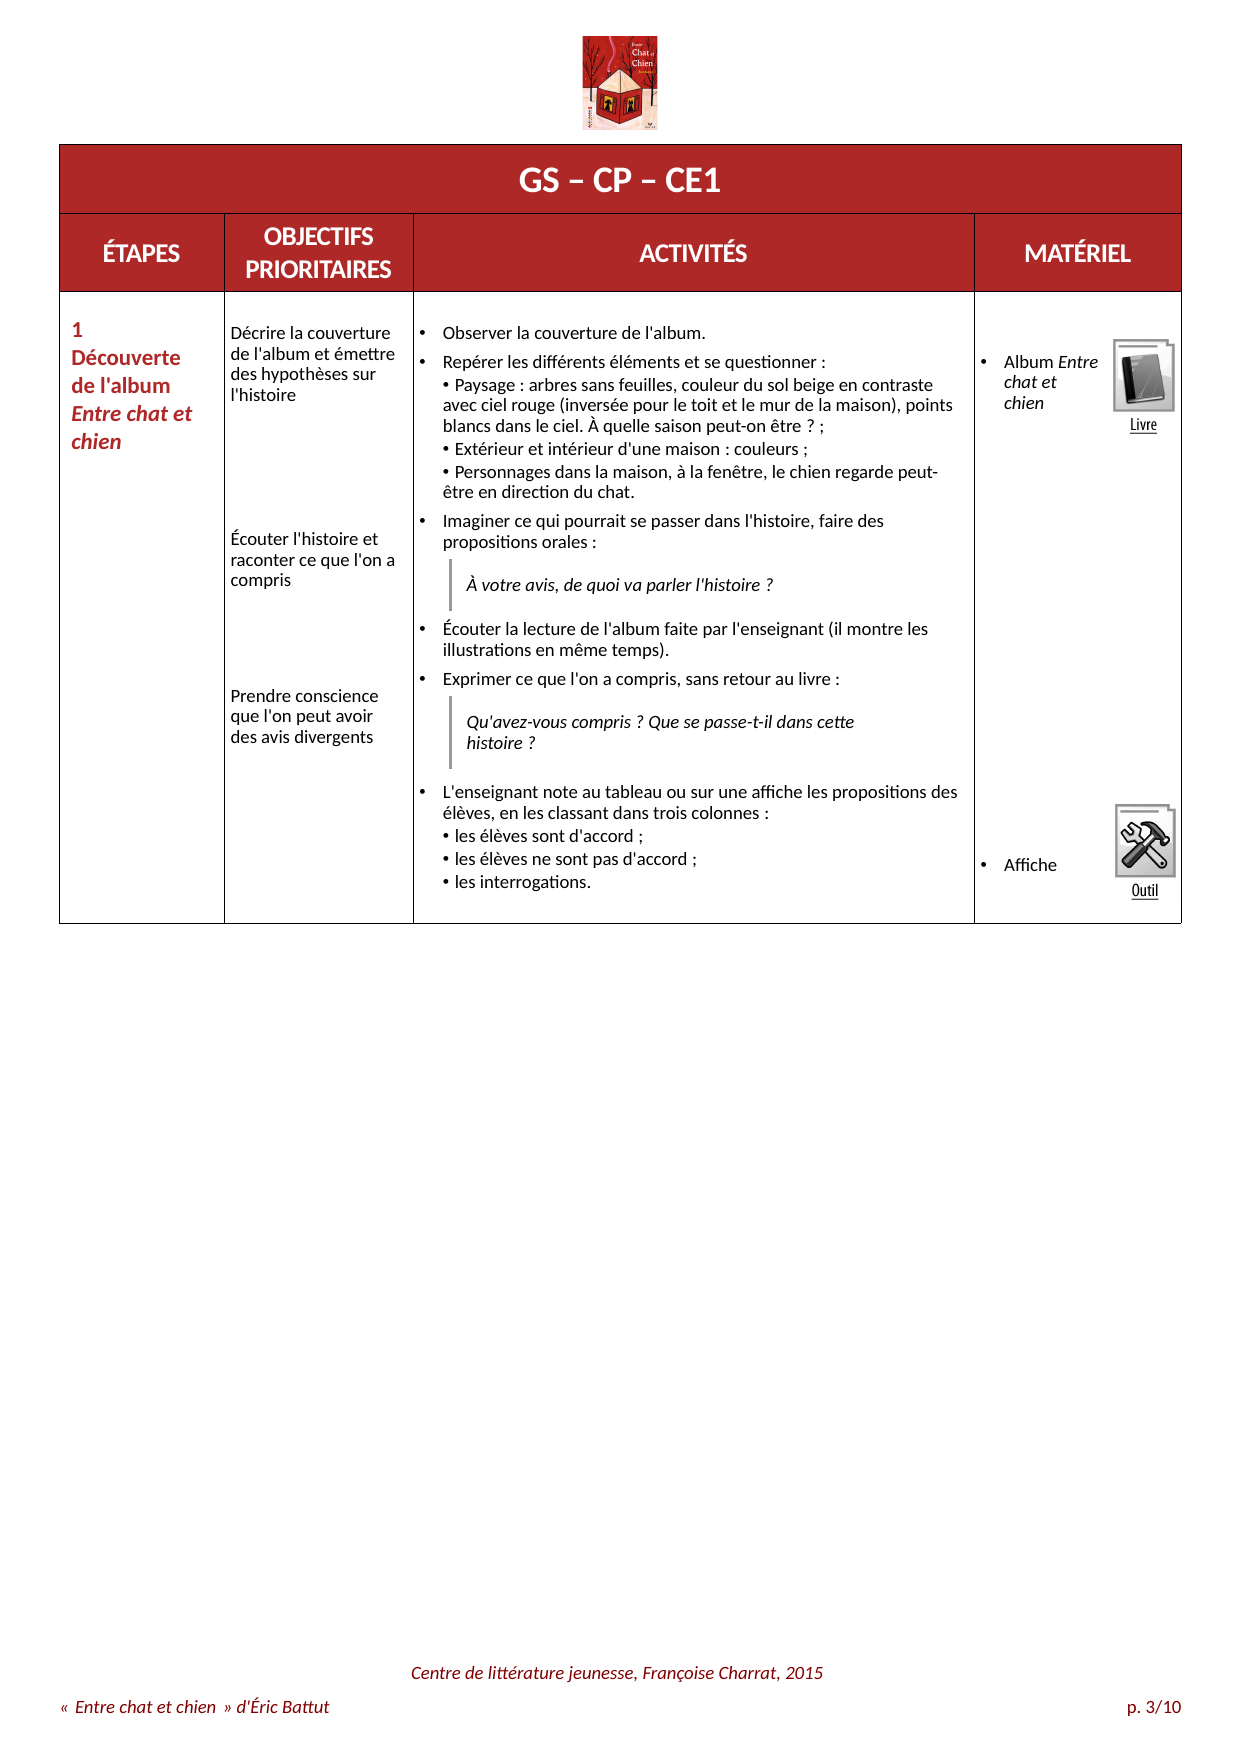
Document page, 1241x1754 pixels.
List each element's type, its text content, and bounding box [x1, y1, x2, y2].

table_cell Décrire la couverture de l'album et émettre des hypothèses sur l'histoire Écouter l'histoire et raconter ce que l'on a compris Prendre conscience que l'on peut avoir des avis divergents [225, 292, 413, 922]
table_cell 1 Découverte de l'album Entre chat et chien [60, 292, 224, 922]
table_cell Observer la couverture de l'album. Repérer les différents éléments et se questionner : Paysage : arbres sans feuilles, couleur du sol beige en contraste avec ciel rouge (inversée pour le toit et le mur de la maison), points blancs dans le ciel. À quelle saison peut-on être ? ; Extérieur et intérieur d'une maison : couleurs ; Personnages dans la maison, à la fenêtre, le chien regarde peut-être en direction du chat. Imaginer ce qui pourrait se passer dans l'histoire, faire des propositions orales : À votre avis, de quoi va parler l'histoire ? Écouter la lecture de l'album faite par l'enseignant (il montre les illustrations en même temps). Exprimer ce que l'on a compris, sans retour au livre : Qu'avez-vous compris ? Que se passe-t-il dans cette histoire ? L'enseignant note au tableau ou sur une affiche les propositions des élèves, en les classant dans trois colonnes : les élèves sont d'accord ; les élèves ne sont pas d'accord ; les interrogations. [414, 292, 974, 922]
table_cell Matériel [975, 214, 1181, 291]
picture [1102, 339, 1176, 435]
table_cell Activités [414, 214, 974, 291]
table_header Gs – CP – CE1 [60, 145, 1181, 213]
picture [582, 36, 658, 130]
table_cell Objectifs prioritaires [225, 214, 413, 291]
picture [1104, 804, 1177, 901]
table_cell Album Entre chat et chien Affiche [975, 292, 1181, 922]
table_cell étapes [60, 214, 224, 291]
